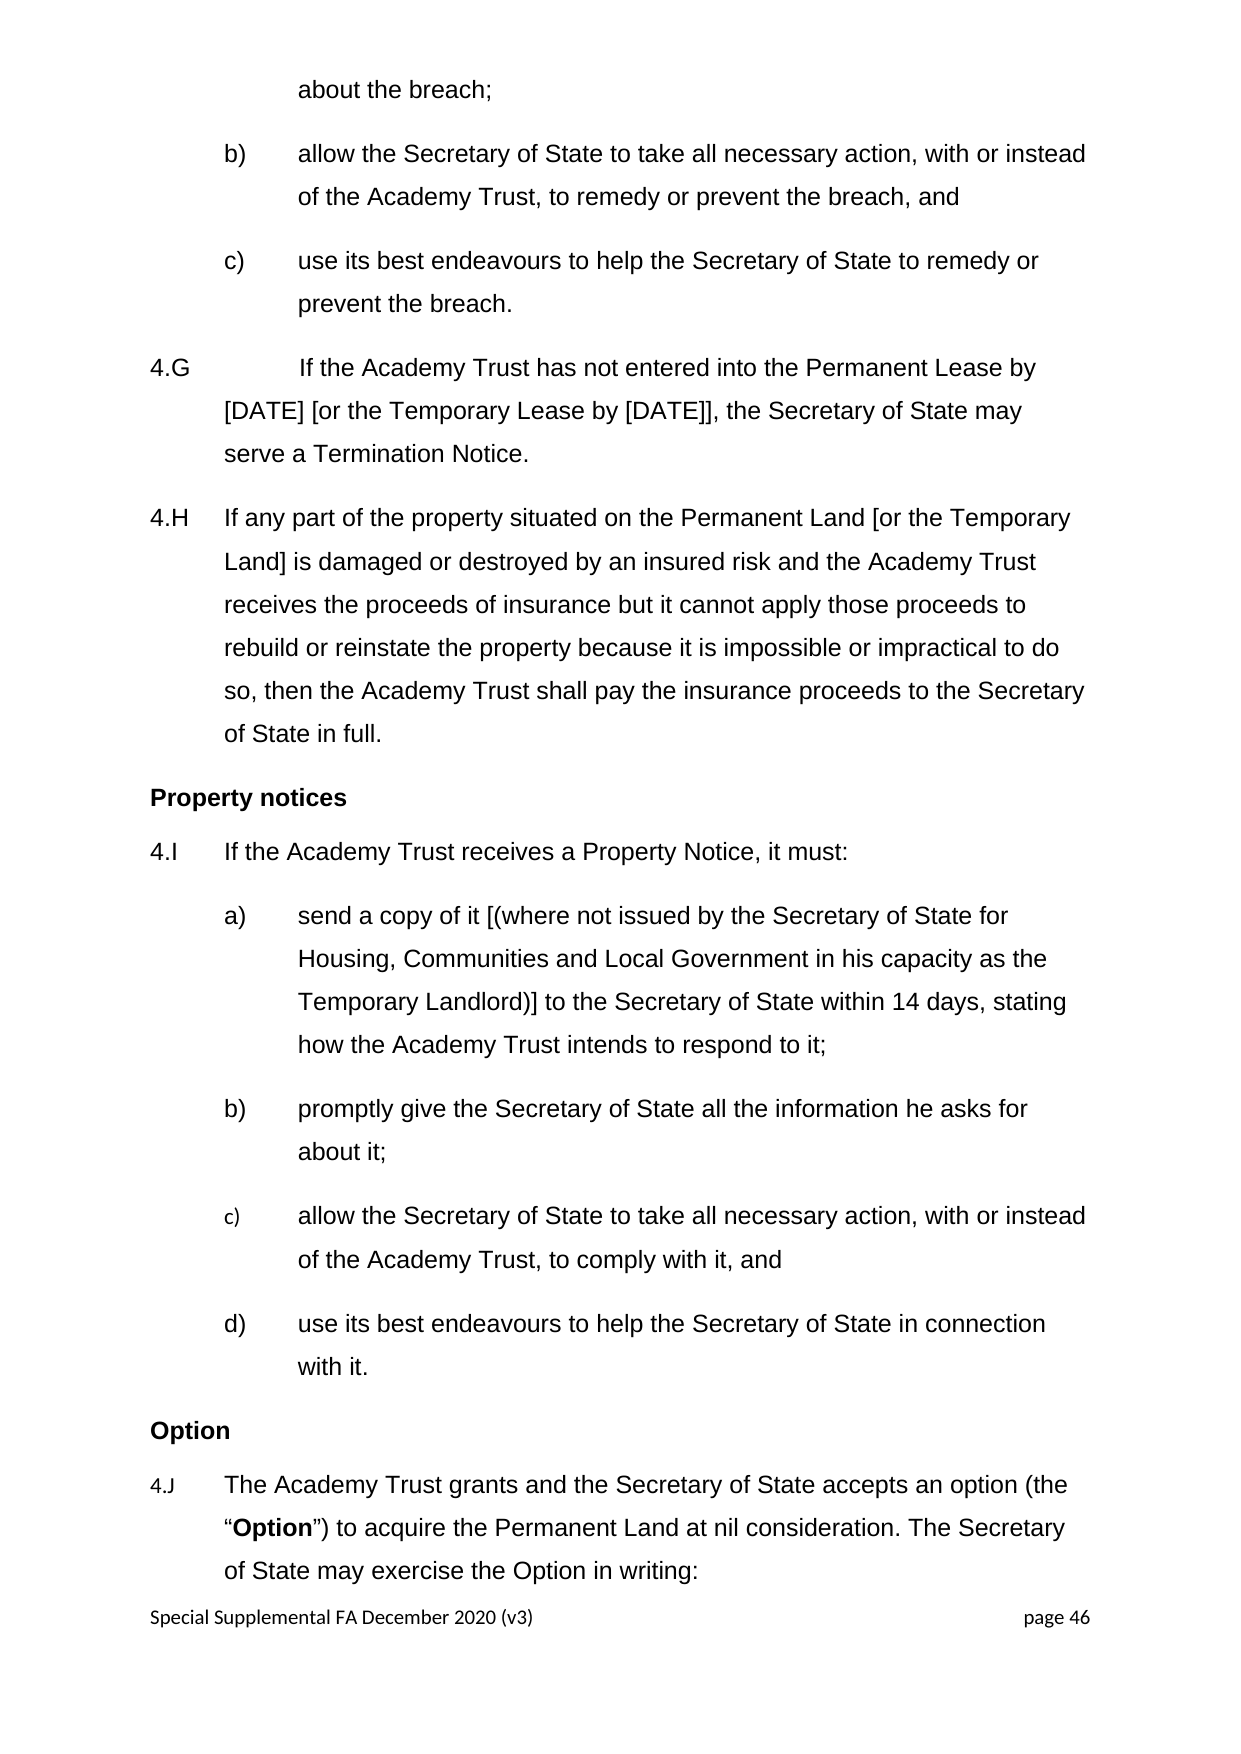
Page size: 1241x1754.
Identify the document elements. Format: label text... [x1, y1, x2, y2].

text Property notices [150, 783, 1090, 812]
list The Academy Trust grants and the Secretary of State accepts an option (the “Option”) to acquire the Permanent Land at nil consideration. The Secretary of State may exercise the Option in writing: [150, 1469, 1090, 1585]
list allow the Secretary of State to take all necessary action, with or instead of the Academy Trust, to remedy or prevent the breach, and [224, 139, 1090, 211]
list use its best endeavours to help the Secretary of State to remedy or prevent the breach. [224, 246, 1090, 318]
list If the Academy Trust has not entered into the Permanent Lease by [DATE] [or the Temporary Lease by [DATE]], the Secretary of State may serve a Termination Notice. [150, 353, 1090, 468]
list use its best endeavours to help the Secretary of State in connection with it. [224, 1309, 1090, 1381]
list about the breach; [224, 75, 1090, 104]
text Option [150, 1416, 1090, 1444]
list If any part of the property situated on the Permanent Land [or the Temporary Land] is damaged or destroyed by an insured risk and the Academy Trust receives the proceeds of insurance but it cannot apply those proceeds to rebuild or reinstate the property because it is impossible or impractical to do so, then the Academy Trust shall pay the insurance proceeds to the Secretary of State in full. [150, 503, 1090, 748]
list promptly give the Secretary of State all the information he asks for about it; [224, 1094, 1090, 1166]
list If the Academy Trust receives a Property Notice, it must: [150, 837, 1090, 866]
list send a copy of it [(where not issued by the Secretary of State for Housing, Communities and Local Government in his capacity as the Temporary Landlord)] to the Secretary of State within 14 days, stating how the Academy Trust intends to respond to it; [224, 901, 1090, 1059]
list allow the Secretary of State to take all necessary action, with or instead of the Academy Trust, to comply with it, and [224, 1201, 1090, 1273]
